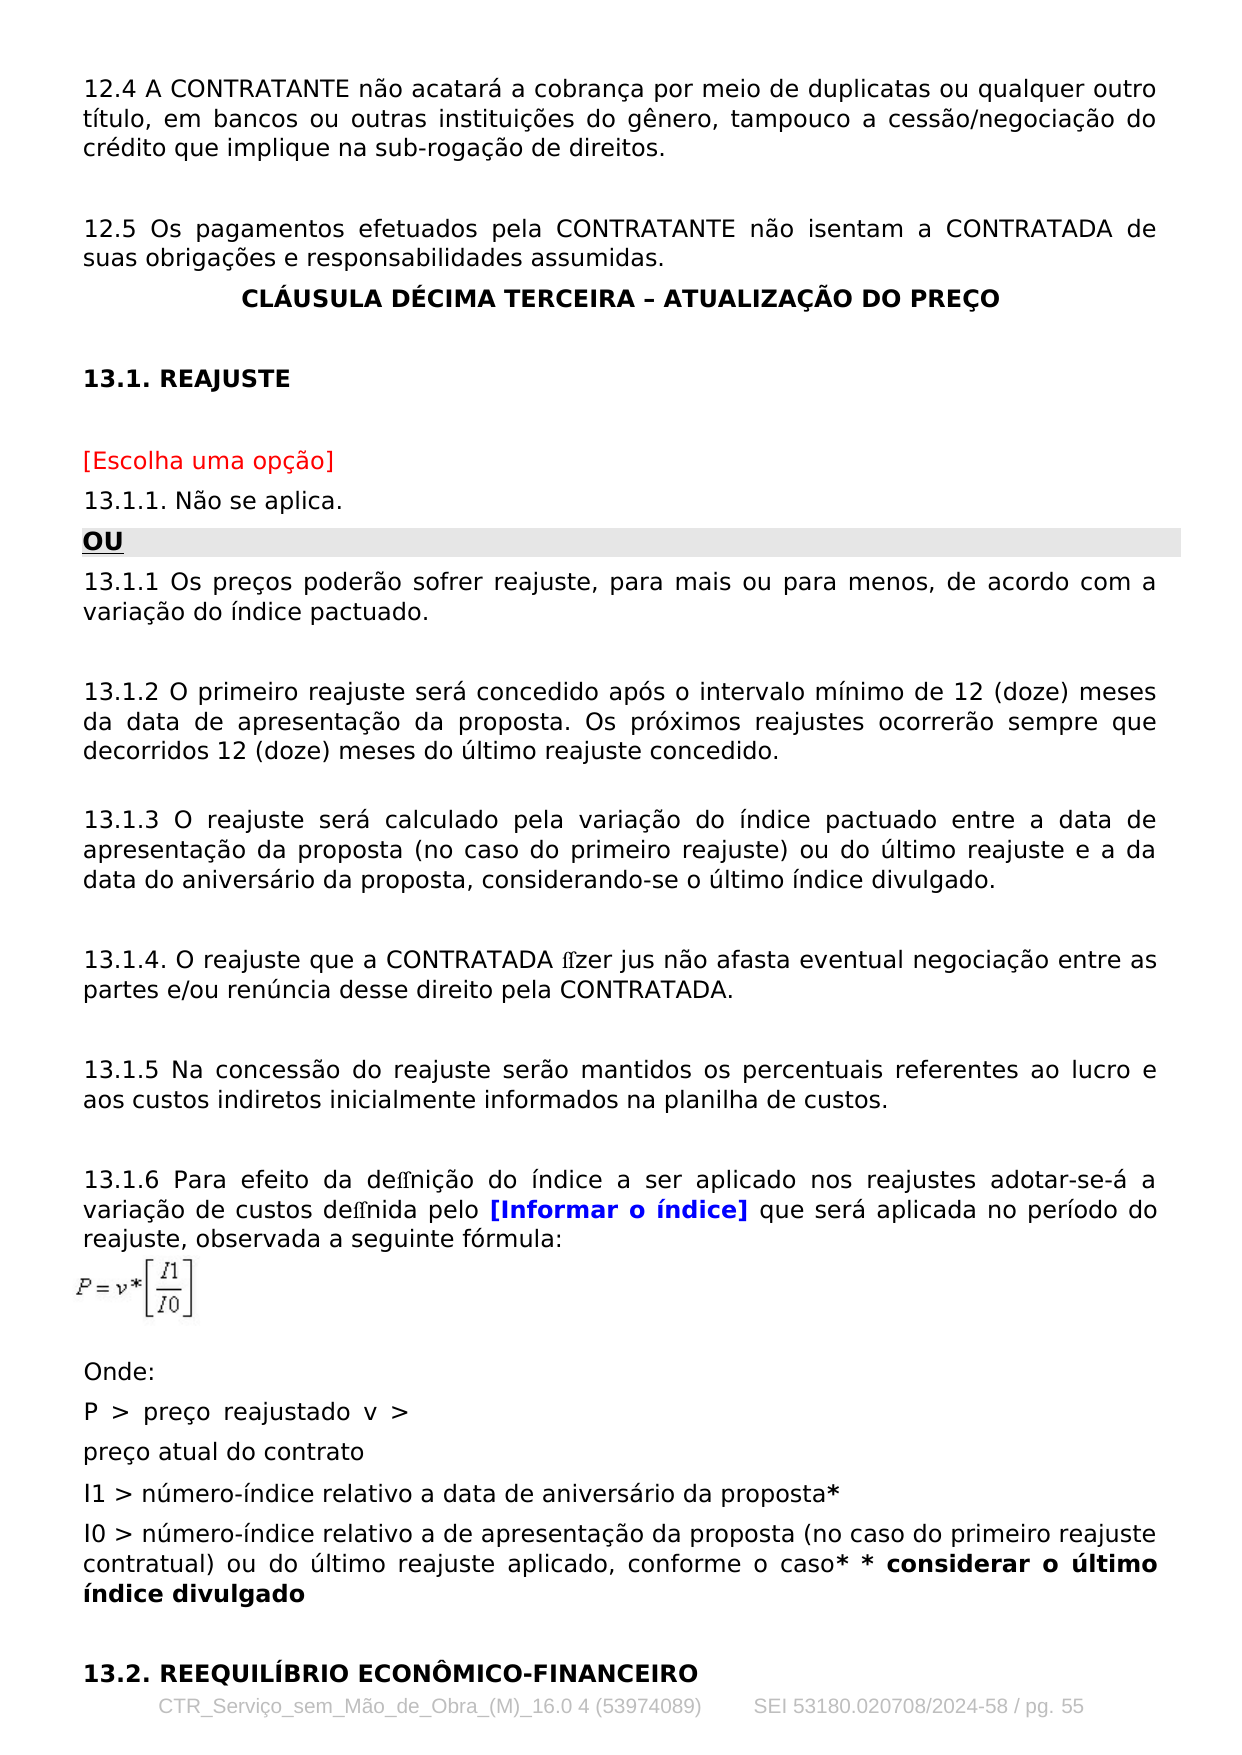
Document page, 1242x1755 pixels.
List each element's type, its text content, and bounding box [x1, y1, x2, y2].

subtitle CLÁUSULA DÉCIMA TERCEIRA – ATUALIZAÇÃO DO PREÇO [75, 285, 1167, 313]
text 13.1.2 O primeiro reajuste será concedido após o intervalo mínimo de 12 (doze) meses da data de apresentação da proposta. Os próximos reajustes ocorrerão sempre que decorridos 12 (doze) meses do último reajuste concedido. [83, 678, 1158, 765]
text 13.1.6 Para efeito da denição do índice a ser aplicado nos reajustes adotar-se-á a variação de custos denida pelo [Informar o índice] que será aplicada no período do reajuste, observada a seguinte fórmula: [83, 1166, 1158, 1253]
text I1 > número-índice relativo a data de aniversário da proposta* [83, 1479, 1158, 1508]
text 13.1.1. Não se aplica. [83, 487, 1158, 515]
text 13.1. REAJUSTE [83, 366, 1181, 393]
text 12.5 Os pagamentos efetuados pela CONTRATANTE não isentam a CONTRATADA de suas obrigações e responsabilidades assumidas. [83, 215, 1158, 272]
text 13.1.1 Os preços poderão sofrer reajuste, para mais ou para menos, de acordo com a variação do índice pactuado. [83, 568, 1158, 626]
text 13.1.4. O reajuste que a CONTRATADA zer jus não afasta eventual negociação entre as partes e/ou renúncia desse direito pela CONTRATADA. [83, 946, 1158, 1004]
text P > preço reajustado v > preço atual do contrato [83, 1398, 410, 1466]
text 12.4 A CONTRATANTE não acatará a cobrança por meio de duplicatas ou qualquer outro título, em bancos ou outras instituições do gênero, tampouco a cessão/negociação do crédito que implique na sub-rogação de direitos. [83, 75, 1158, 162]
text Onde: [83, 1358, 1158, 1386]
subtitle OU [82, 528, 1181, 557]
text [Escolha uma opção] [83, 447, 1181, 475]
text 13.2. REEQUILÍBRIO ECONÔMICO-FINANCEIRO [83, 1660, 1181, 1688]
text 13.1.3 O reajuste será calculado pela variação do índice pactuado entre a data de apresentação da proposta (no caso do primeiro reajuste) ou do último reajuste e a da data do aniversário da proposta, considerando-se o último índice divulgado. [83, 806, 1158, 894]
text 13.1.5 Na concessão do reajuste serão mantidos os percentuais referentes ao lucro e aos custos indiretos inicialmente informados na planilha de custos. [83, 1056, 1158, 1114]
text I0 > número-índice relativo a de apresentação da proposta (no caso do primeiro reajuste contratual) ou do último reajuste aplicado, conforme o caso* * considerar o último índice divulgado [83, 1519, 1158, 1608]
